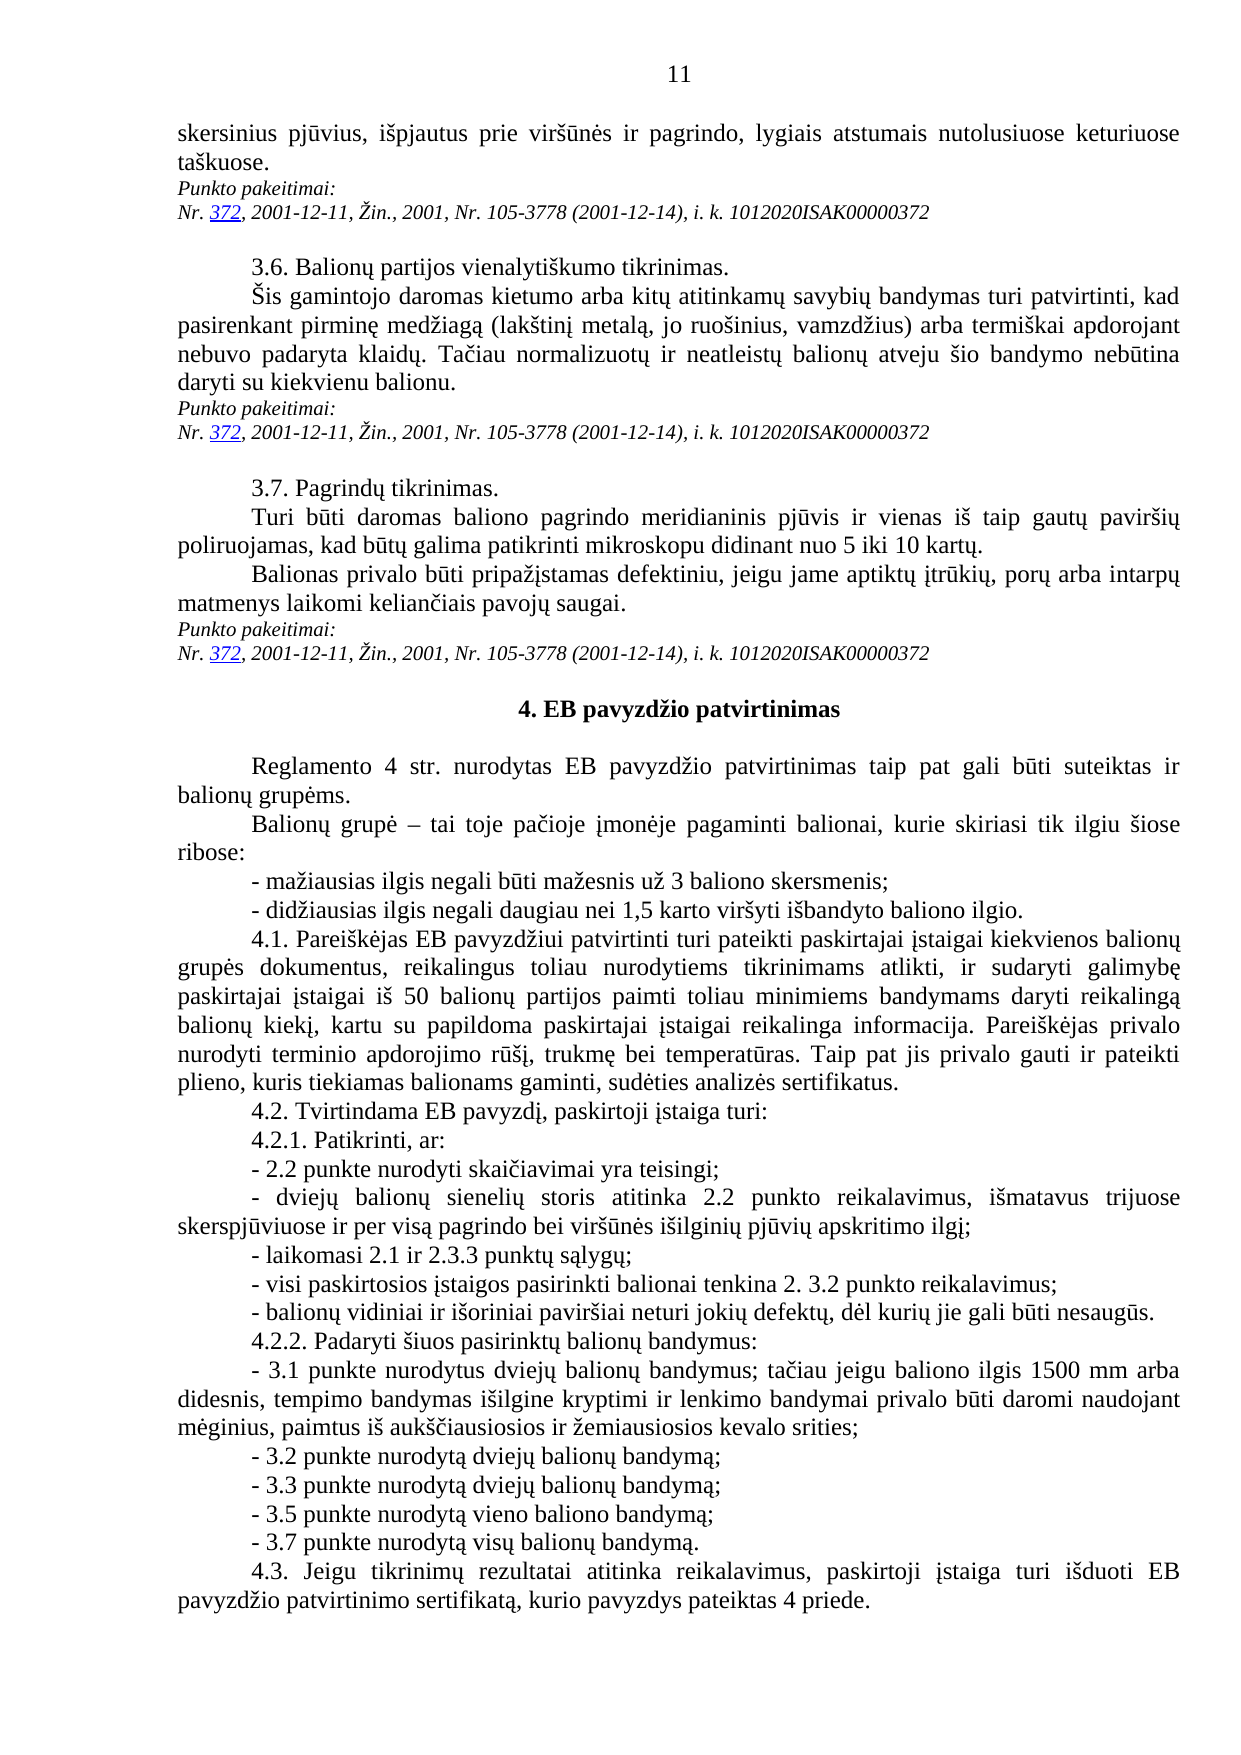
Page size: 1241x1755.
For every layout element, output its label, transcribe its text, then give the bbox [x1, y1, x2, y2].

text Nr. 372, 2001-12-11, Žin., 2001, Nr. 105-3778 (2001-12-14), i. k. 1012020ISAK00000372 [177, 641, 1181, 665]
text 4.2. Tvirtindama EB pavyzdį, paskirtoji įstaiga turi: [177, 1096, 1181, 1125]
text 4.1. Pareiškėjas EB pavyzdžiui patvirtinti turi pateikti paskirtajai įstaigai kiekvienos balionų grupės dokumentus, reikalingus toliau nurodytiems tikrinimams atlikti, ir sudaryti galimybę paskirtajai įstaigai iš 50 balionų partijos paimti toliau minimiems bandymams daryti reikalingą balionų kiekį, kartu su papildoma paskirtajai įstaigai reikalinga informacija. Pareiškėjas privalo nurodyti terminio apdorojimo rūšį, trukmę bei temperatūras. Taip pat jis privalo gauti ir pateikti plieno, kuris tiekiamas balionams gaminti, sudėties analizės sertifikatus. [177, 924, 1181, 1096]
text - didžiausias ilgis negali daugiau nei 1,5 karto viršyti išbandyto baliono ilgio. [177, 895, 1181, 924]
text Nr. 372, 2001-12-11, Žin., 2001, Nr. 105-3778 (2001-12-14), i. k. 1012020ISAK00000372 [177, 420, 1181, 444]
text - 3.3 punkte nurodytą dviejų balionų bandymą; [177, 1470, 1181, 1499]
text Reglamento 4 str. nurodytas EB pavyzdžio patvirtinimas taip pat gali būti suteiktas ir balionų grupėms. [177, 751, 1181, 809]
text - visi paskirtosios įstaigos pasirinkti balionai tenkina 2. 3.2 punkto reikalavimus; [177, 1269, 1181, 1297]
text - laikomasi 2.1 ir 2.3.3 punktų sąlygų; [177, 1240, 1181, 1269]
text Punkto pakeitimai: [177, 617, 1181, 641]
text - 3.2 punkte nurodytą dviejų balionų bandymą; [177, 1441, 1181, 1470]
text Balionas privalo būti pripažįstamas defektiniu, jeigu jame aptiktų įtrūkių, porų arba intarpų matmenys laikomi keliančiais pavojų saugai. [177, 559, 1181, 617]
text 4.2.2. Padaryti šiuos pasirinktų balionų bandymus: [177, 1326, 1181, 1355]
text 3.6. Balionų partijos vienalytiškumo tikrinimas. [177, 252, 1181, 281]
text 3.7. Pagrindų tikrinimas. [177, 473, 1181, 502]
text - mažiausias ilgis negali būti mažesnis už 3 baliono skersmenis; [177, 866, 1181, 895]
text Nr. 372, 2001-12-11, Žin., 2001, Nr. 105-3778 (2001-12-14), i. k. 1012020ISAK00000372 [177, 200, 1181, 224]
text - 2.2 punkte nurodyti skaičiavimai yra teisingi; [177, 1154, 1181, 1182]
text Šis gamintojo daromas kietumo arba kitų atitinkamų savybių bandymas turi patvirtinti, kad pasirenkant pirminę medžiagą (lakštinį metalą, jo ruošinius, vamzdžius) arba termiškai apdorojant nebuvo padaryta klaidų. Tačiau normalizuotų ir neatleistų balionų atveju šio bandymo nebūtina daryti su kiekvienu balionu. [177, 281, 1181, 396]
text Balionų grupė – tai toje pačioje įmonėje pagaminti balionai, kurie skiriasi tik ilgiu šiose ribose: [177, 809, 1181, 866]
text Turi būti daromas baliono pagrindo meridianinis pjūvis ir vienas iš taip gautų paviršių poliruojamas, kad būtų galima patikrinti mikroskopu didinant nuo 5 iki 10 kartų. [177, 502, 1181, 559]
text 4.2.1. Patikrinti, ar: [177, 1125, 1181, 1154]
text - dviejų balionų sienelių storis atitinka 2.2 punkto reikalavimus, išmatavus trijuose skerspjūviuose ir per visą pagrindo bei viršūnės išilginių pjūvių apskritimo ilgį; [177, 1182, 1181, 1240]
text - 3.5 punkte nurodytą vieno baliono bandymą; [177, 1499, 1181, 1527]
text Punkto pakeitimai: [177, 396, 1181, 420]
text skersinius pjūvius, išpjautus prie viršūnės ir pagrindo, lygiais atstumais nutolusiuose keturiuose taškuose. [177, 118, 1181, 176]
text - 3.7 punkte nurodytą visų balionų bandymą. [177, 1527, 1181, 1556]
text - 3.1 punkte nurodytus dviejų balionų bandymus; tačiau jeigu baliono ilgis 1500 mm arba didesnis, tempimo bandymas išilgine kryptimi ir lenkimo bandymai privalo būti daromi naudojant mėginius, paimtus iš aukščiausiosios ir žemiausiosios kevalo srities; [177, 1355, 1181, 1441]
text 4. EB pavyzdžio patvirtinimas [177, 694, 1181, 722]
text 4.3. Jeigu tikrinimų rezultatai atitinka reikalavimus, paskirtoji įstaiga turi išduoti EB pavyzdžio patvirtinimo sertifikatą, kurio pavyzdys pateiktas 4 priede. [177, 1556, 1181, 1614]
text - balionų vidiniai ir išoriniai paviršiai neturi jokių defektų, dėl kurių jie gali būti nesaugūs. [177, 1297, 1181, 1326]
text Punkto pakeitimai: [177, 176, 1181, 200]
